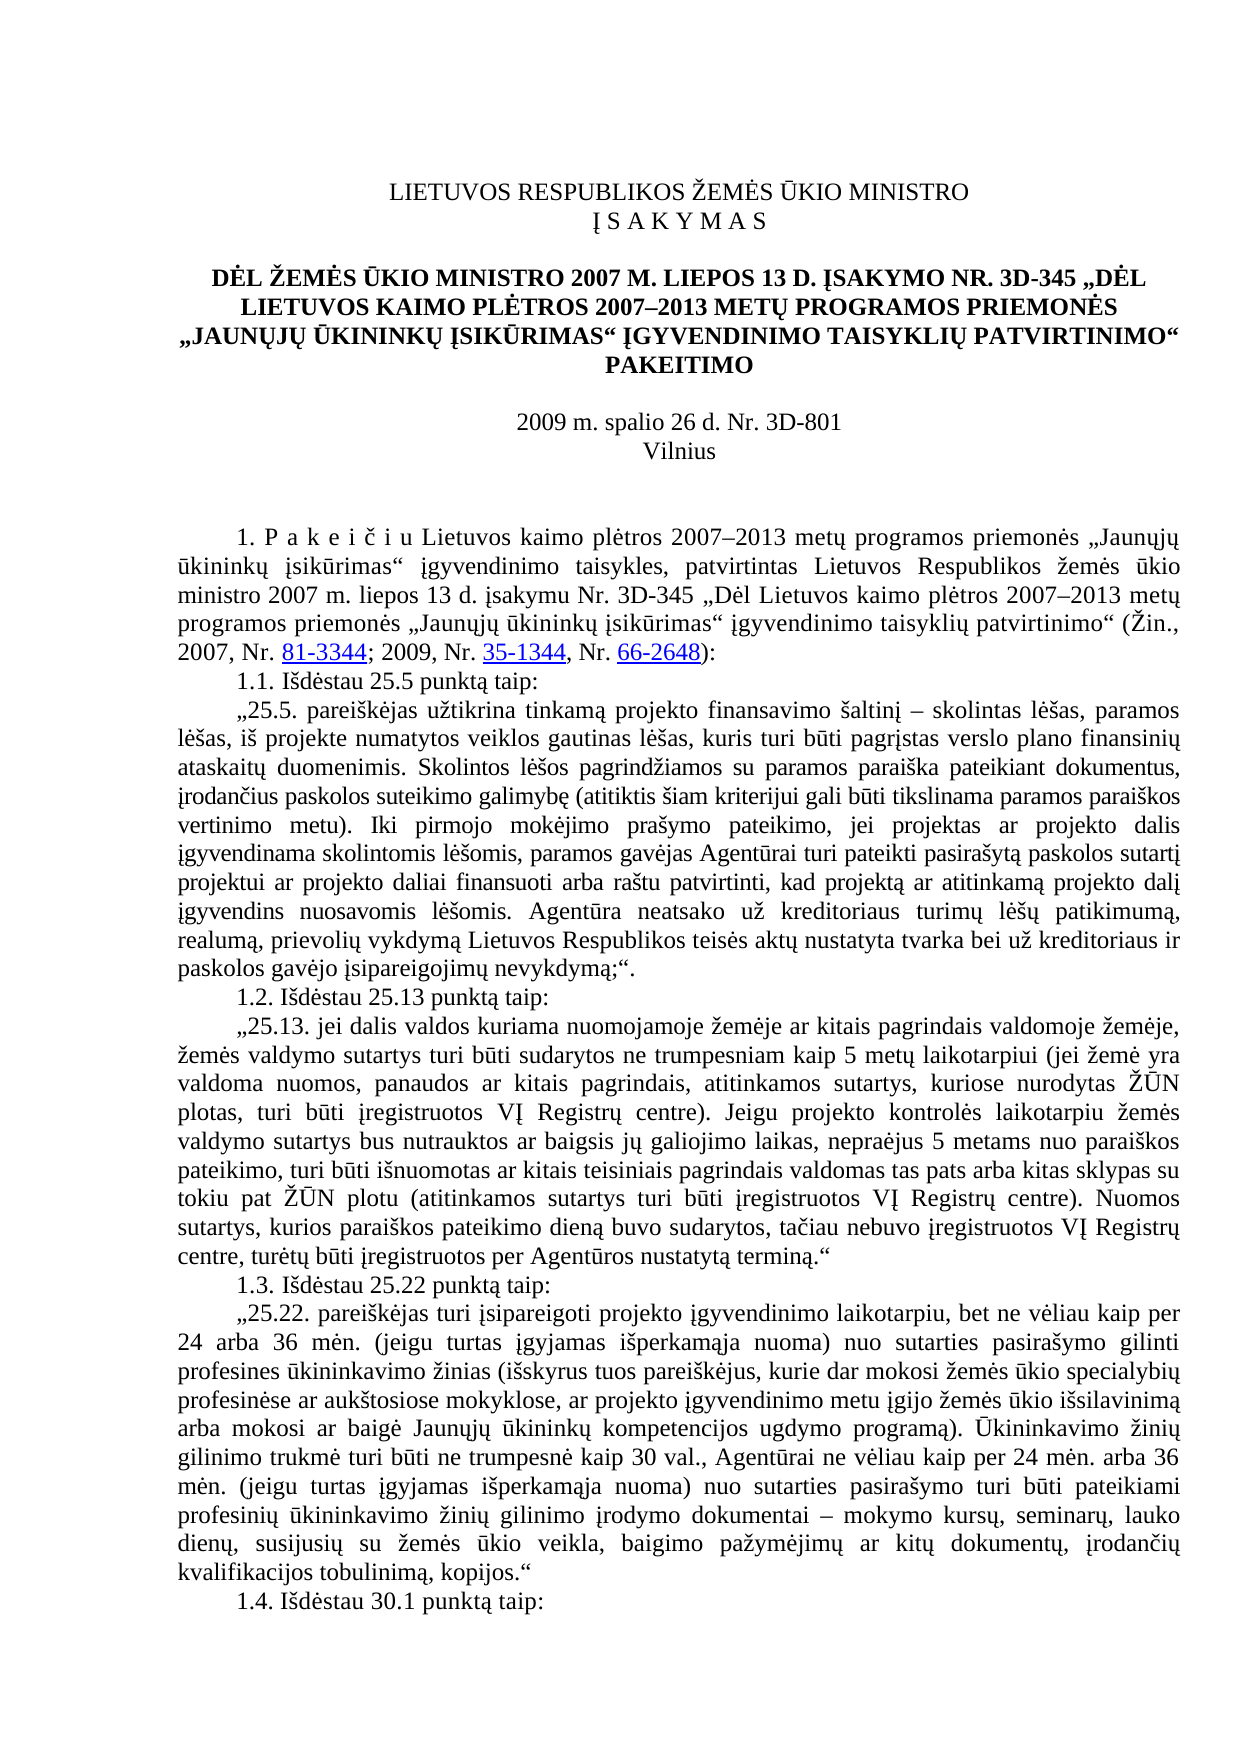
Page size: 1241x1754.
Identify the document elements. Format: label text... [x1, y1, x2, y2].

text 2009 m. spalio 26 d. Nr. 3D-801 [177, 407, 1181, 436]
text 1.4. Išdėstau 30.1 punktą taip: [177, 1586, 1181, 1615]
text Į S A K Y M A S [177, 206, 1181, 235]
text 1. P a k e i č i u Lietuvos kaimo plėtros 2007–2013 metų programos priemonės „Jaunųjų ūkininkų įsikūrimas“ įgyvendinimo taisykles, patvirtintas Lietuvos Respublikos žemės ūkio ministro 2007 m. liepos 13 d. įsakymu Nr. 3D-345 „Dėl Lietuvos kaimo plėtros 2007–2013 metų programos priemonės „Jaunųjų ūkininkų įsikūrimas“ įgyvendinimo taisyklių patvirtinimo“ (Žin., 2007, Nr. 81-3344; 2009, Nr. 35-1344, Nr. 66-2648): [177, 522, 1181, 666]
text Vilnius [177, 436, 1181, 465]
text 1.2. Išdėstau 25.13 punktą taip: [177, 982, 1181, 1011]
text „25.13. jei dalis valdos kuriama nuomojamoje žemėje ar kitais pagrindais valdomoje žemėje, žemės valdymo sutartys turi būti sudarytos ne trumpesniam kaip 5 metų laikotarpiui (jei žemė yra valdoma nuomos, panaudos ar kitais pagrindais, atitinkamos sutartys, kuriose nurodytas ŽŪN plotas, turi būti įregistruotos VĮ Registrų centre). Jeigu projekto kontrolės laikotarpiu žemės valdymo sutartys bus nutrauktos ar baigsis jų galiojimo laikas, nepraėjus 5 metams nuo paraiškos pateikimo, turi būti išnuomotas ar kitais teisiniais pagrindais valdomas tas pats arba kitas sklypas su tokiu pat ŽŪN plotu (atitinkamos sutartys turi būti įregistruotos VĮ Registrų centre). Nuomos sutartys, kurios paraiškos pateikimo dieną buvo sudarytos, tačiau nebuvo įregistruotos VĮ Registrų centre, turėtų būti įregistruotos per Agentūros nustatytą terminą.“ [177, 1011, 1181, 1270]
text 1.1. Išdėstau 25.5 punktą taip: [177, 666, 1181, 695]
text LIETUVOS RESPUBLIKOS ŽEMĖS ŪKIO MINISTRO [177, 177, 1181, 206]
text DĖL ŽEMĖS ŪKIO MINISTRO 2007 m. LIEPOS 13 d. ĮSAKYMO Nr. 3D-345 „DĖL LIETUVOS KAIMO PLĖTROS 2007–2013 METŲ PROGRAMOS PRIEMONĖS „JAUNŲJŲ ŪKININKŲ ĮSIKŪRIMAS“ ĮGYVENDINIMO TAISYKLIŲ PATVIRTINIMO“ PAKEITIMO [177, 263, 1181, 378]
text „25.22. pareiškėjas turi įsipareigoti projekto įgyvendinimo laikotarpiu, bet ne vėliau kaip per 24 arba 36 mėn. (jeigu turtas įgyjamas išperkamąja nuoma) nuo sutarties pasirašymo gilinti profesines ūkininkavimo žinias (išskyrus tuos pareiškėjus, kurie dar mokosi žemės ūkio specialybių profesinėse ar aukštosiose mokyklose, ar projekto įgyvendinimo metu įgijo žemės ūkio išsilavinimą arba mokosi ar baigė Jaunųjų ūkininkų kompetencijos ugdymo programą). Ūkininkavimo žinių gilinimo trukmė turi būti ne trumpesnė kaip 30 val., Agentūrai ne vėliau kaip per 24 mėn. arba 36 mėn. (jeigu turtas įgyjamas išperkamąja nuoma) nuo sutarties pasirašymo turi būti pateikiami profesinių ūkininkavimo žinių gilinimo įrodymo dokumentai – mokymo kursų, seminarų, lauko dienų, susijusių su žemės ūkio veikla, baigimo pažymėjimų ar kitų dokumentų, įrodančių kvalifikacijos tobulinimą, kopijos.“ [177, 1298, 1181, 1586]
text 1.3. Išdėstau 25.22 punktą taip: [177, 1270, 1181, 1298]
text „25.5. pareiškėjas užtikrina tinkamą projekto finansavimo šaltinį – skolintas lėšas, paramos lėšas, iš projekte numatytos veiklos gautinas lėšas, kuris turi būti pagrįstas verslo plano finansinių ataskaitų duomenimis. Skolintos lėšos pagrindžiamos su paramos paraiška pateikiant dokumentus, įrodančius paskolos suteikimo galimybę (atitiktis šiam kriterijui gali būti tikslinama paramos paraiškos vertinimo metu). Iki pirmojo mokėjimo prašymo pateikimo, jei projektas ar projekto dalis įgyvendinama skolintomis lėšomis, paramos gavėjas Agentūrai turi pateikti pasirašytą paskolos sutartį projektui ar projekto daliai finansuoti arba raštu patvirtinti, kad projektą ar atitinkamą projekto dalį įgyvendins nuosavomis lėšomis. Agentūra neatsako už kreditoriaus turimų lėšų patikimumą, realumą, prievolių vykdymą Lietuvos Respublikos teisės aktų nustatyta tvarka bei už kreditoriaus ir paskolos gavėjo įsipareigojimų nevykdymą;“. [177, 695, 1181, 982]
